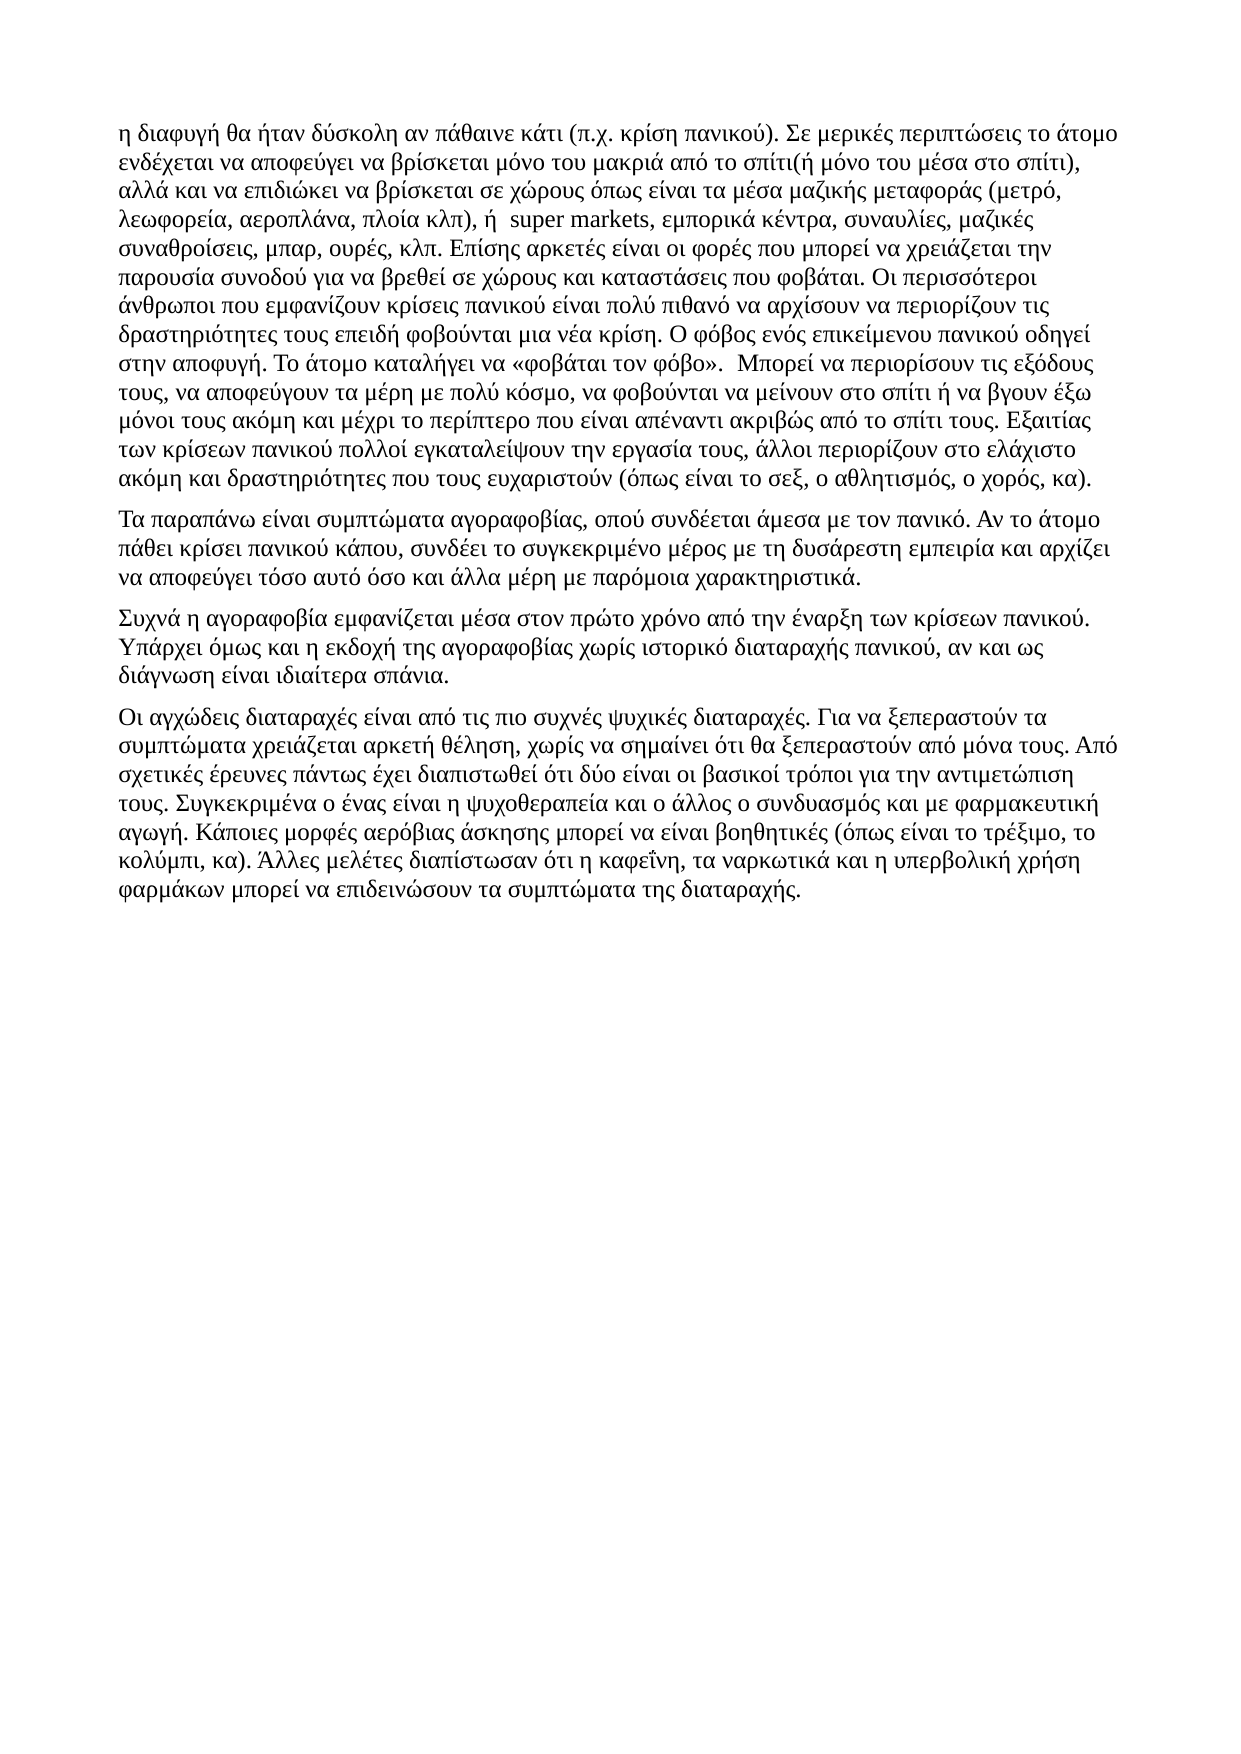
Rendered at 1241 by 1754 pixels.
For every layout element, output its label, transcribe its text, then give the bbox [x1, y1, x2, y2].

text η διαφυγή θα ήταν δύσκολη αν πάθαινε κάτι (π.χ. κρίση πανικού). Σε μερικές περιπτώσεις το άτομο ενδέχεται να αποφεύγει να βρίσκεται μόνο του μακριά από το σπίτι(ή μόνο του μέσα στο σπίτι), αλλά και να επιδιώκει να βρίσκεται σε χώρους όπως είναι τα μέσα μαζικής μεταφοράς (μετρό, λεωφορεία, αεροπλάνα, πλοία κλπ), ή super markets, εμπορικά κέντρα, συναυλίες, μαζικές συναθροίσεις, μπαρ, ουρές, κλπ. Επίσης αρκετές είναι οι φορές που μπορεί να χρειάζεται την παρουσία συνοδού για να βρεθεί σε χώρους και καταστάσεις που φοβάται. Οι περισσότεροι άνθρωποι που εμφανίζουν κρίσεις πανικού είναι πολύ πιθανό να αρχίσουν να περιορίζουν τις δραστηριότητες τους επειδή φοβούνται μια νέα κρίση. Ο φόβος ενός επικείμενου πανικού οδηγεί στην αποφυγή. Το άτομο καταλήγει να «φοβάται τον φόβο». Μπορεί να περιορίσουν τις εξόδους τους, να αποφεύγουν τα μέρη με πολύ κόσμο, να φοβούνται να μείνουν στο σπίτι ή να βγουν έξω μόνοι τους ακόμη και μέχρι το περίπτερο που είναι απέναντι ακριβώς από το σπίτι τους. Εξαιτίας των κρίσεων πανικού πολλοί εγκαταλείψουν την εργασία τους, άλλοι περιορίζουν στο ελάχιστο ακόμη και δραστηριότητες που τους ευχαριστούν (όπως είναι το σεξ, ο αθλητισμός, ο χορός, κα). [118, 118, 1122, 492]
text Συχνά η αγοραφοβία εμφανίζεται μέσα στον πρώτο χρόνο από την έναρξη των κρίσεων πανικού. Υπάρχει όμως και η εκδοχή της αγοραφοβίας χωρίς ιστορικό διαταραχής πανικού, αν και ως διάγνωση είναι ιδιαίτερα σπάνια. [118, 603, 1122, 689]
text Οι αγχώδεις διαταραχές είναι από τις πιο συχνές ψυχικές διαταραχές. Για να ξεπεραστούν τα συμπτώματα χρειάζεται αρκετή θέληση, χωρίς να σημαίνει ότι θα ξεπεραστούν από μόνα τους. Από σχετικές έρευνες πάντως έχει διαπιστωθεί ότι δύο είναι οι βασικοί τρόποι για την αντιμετώπιση τους. Συγκεκριμένα ο ένας είναι η ψυχοθεραπεία και ο άλλος ο συνδυασμός και με φαρμακευτική αγωγή. Κάποιες μορφές αερόβιας άσκησης μπορεί να είναι βοηθητικές (όπως είναι το τρέξιμο, το κολύμπι, κα). Άλλες μελέτες διαπίστωσαν ότι η καφεΐνη, τα ναρκωτικά και η υπερβολική χρήση φαρμάκων μπορεί να επιδεινώσουν τα συμπτώματα της διαταραχής. [118, 702, 1122, 903]
text Τα παραπάνω είναι συμπτώματα αγοραφοβίας, οπού συνδέεται άμεσα με τον πανικό. Αν το άτομο πάθει κρίσει πανικού κάπου, συνδέει το συγκεκριμένο μέρος με τη δυσάρεστη εμπειρία και αρχίζει να αποφεύγει τόσο αυτό όσο και άλλα μέρη με παρόμοια χαρακτηριστικά. [118, 504, 1122, 591]
